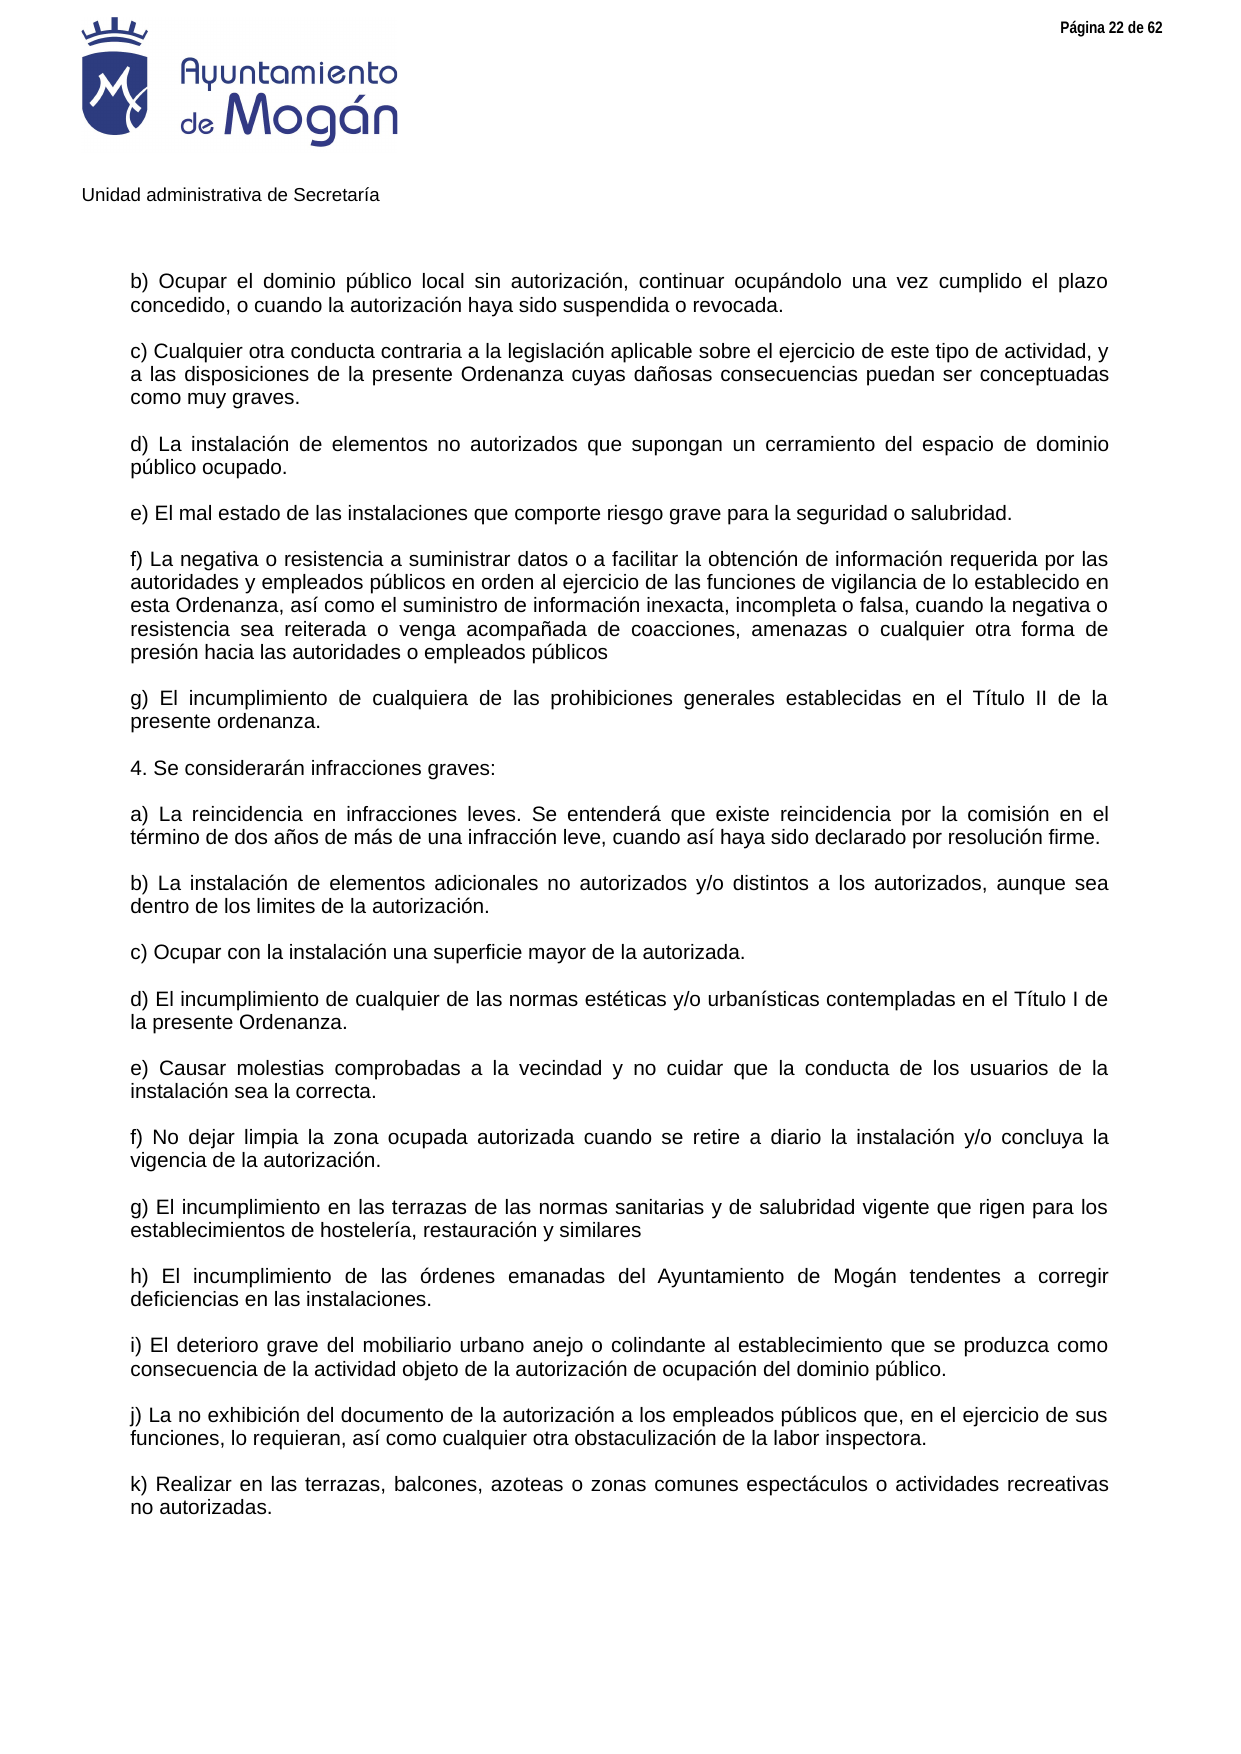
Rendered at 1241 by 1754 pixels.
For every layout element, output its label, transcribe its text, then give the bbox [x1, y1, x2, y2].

text g) El incumplimiento de cualquiera de las prohibiciones generales establecidas en el Título II de la presente ordenanza. [130, 687, 1110, 733]
text d) La instalación de elementos no autorizados que supongan un cerramiento del espacio de dominio público ocupado. [130, 432, 1110, 478]
text j) La no exhibición del documento de la autorización a los empleados públicos que, en el ejercicio de sus funciones, lo requieran, así como cualquier otra obstaculización de la labor inspectora. [130, 1403, 1110, 1450]
text a) La reincidencia en infracciones leves. Se entenderá que existe reincidencia por la comisión en el término de dos años de más de una infracción leve, cuando así haya sido declarado por resolución firme. [130, 802, 1110, 849]
text i) El deterioro grave del mobiliario urbano anejo o colindante al establecimiento que se produzca como consecuencia de la actividad objeto de la autorización de ocupación del dominio público. [130, 1334, 1110, 1380]
text e) Causar molestias comprobadas a la vecindad y no cuidar que la conducta de los usuarios de la instalación sea la correcta. [130, 1056, 1110, 1103]
text c) Cualquier otra conducta contraria a la legislación aplicable sobre el ejercicio de este tipo de actividad, y a las disposiciones de la presente Ordenanza cuyas dañosas consecuencias puedan ser conceptuadas como muy graves. [130, 339, 1110, 409]
text b) Ocupar el dominio público local sin autorización, continuar ocupándolo una vez cumplido el plazo concedido, o cuando la autorización haya sido suspendida o revocada. [130, 270, 1110, 317]
text g) El incumplimiento en las terrazas de las normas sanitarias y de salubridad vigente que rigen para los establecimientos de hostelería, restauración y similares [130, 1195, 1110, 1242]
text c) Ocupar con la instalación una superficie mayor de la autorizada. [130, 941, 1110, 964]
text f) La negativa o resistencia a suministrar datos o a facilitar la obtención de información requerida por las autoridades y empleados públicos en orden al ejercicio de las funciones de vigilancia de lo establecido en esta Ordenanza, así como el suministro de información inexacta, incompleta o falsa, cuando la negativa o resistencia sea reiterada o venga acompañada de coacciones, amenazas o cualquier otra forma de presión hacia las autoridades o empleados públicos [130, 548, 1110, 664]
text h) El incumplimiento de las órdenes emanadas del Ayuntamiento de Mogán tendentes a corregir deficiencias en las instalaciones. [130, 1264, 1110, 1311]
text b) La instalación de elementos adicionales no autorizados y/o distintos a los autorizados, aunque sea dentro de los limites de la autorización. [130, 872, 1110, 918]
text f) No dejar limpia la zona ocupada autorizada cuando se retire a diario la instalación y/o concluya la vigencia de la autorización. [130, 1126, 1110, 1172]
text k) Realizar en las terrazas, balcones, azoteas o zonas comunes espectáculos o actividades recreativas no autorizadas. [130, 1473, 1110, 1519]
text d) El incumplimiento de cualquier de las normas estéticas y/o urbanísticas contempladas en el Título I de la presente Ordenanza. [130, 987, 1110, 1033]
picture [81, 17, 398, 153]
text 4. Se considerarán infracciones graves: [130, 756, 1110, 779]
text e) El mal estado de las instalaciones que comporte riesgo grave para la seguridad o salubridad. [130, 501, 1110, 525]
